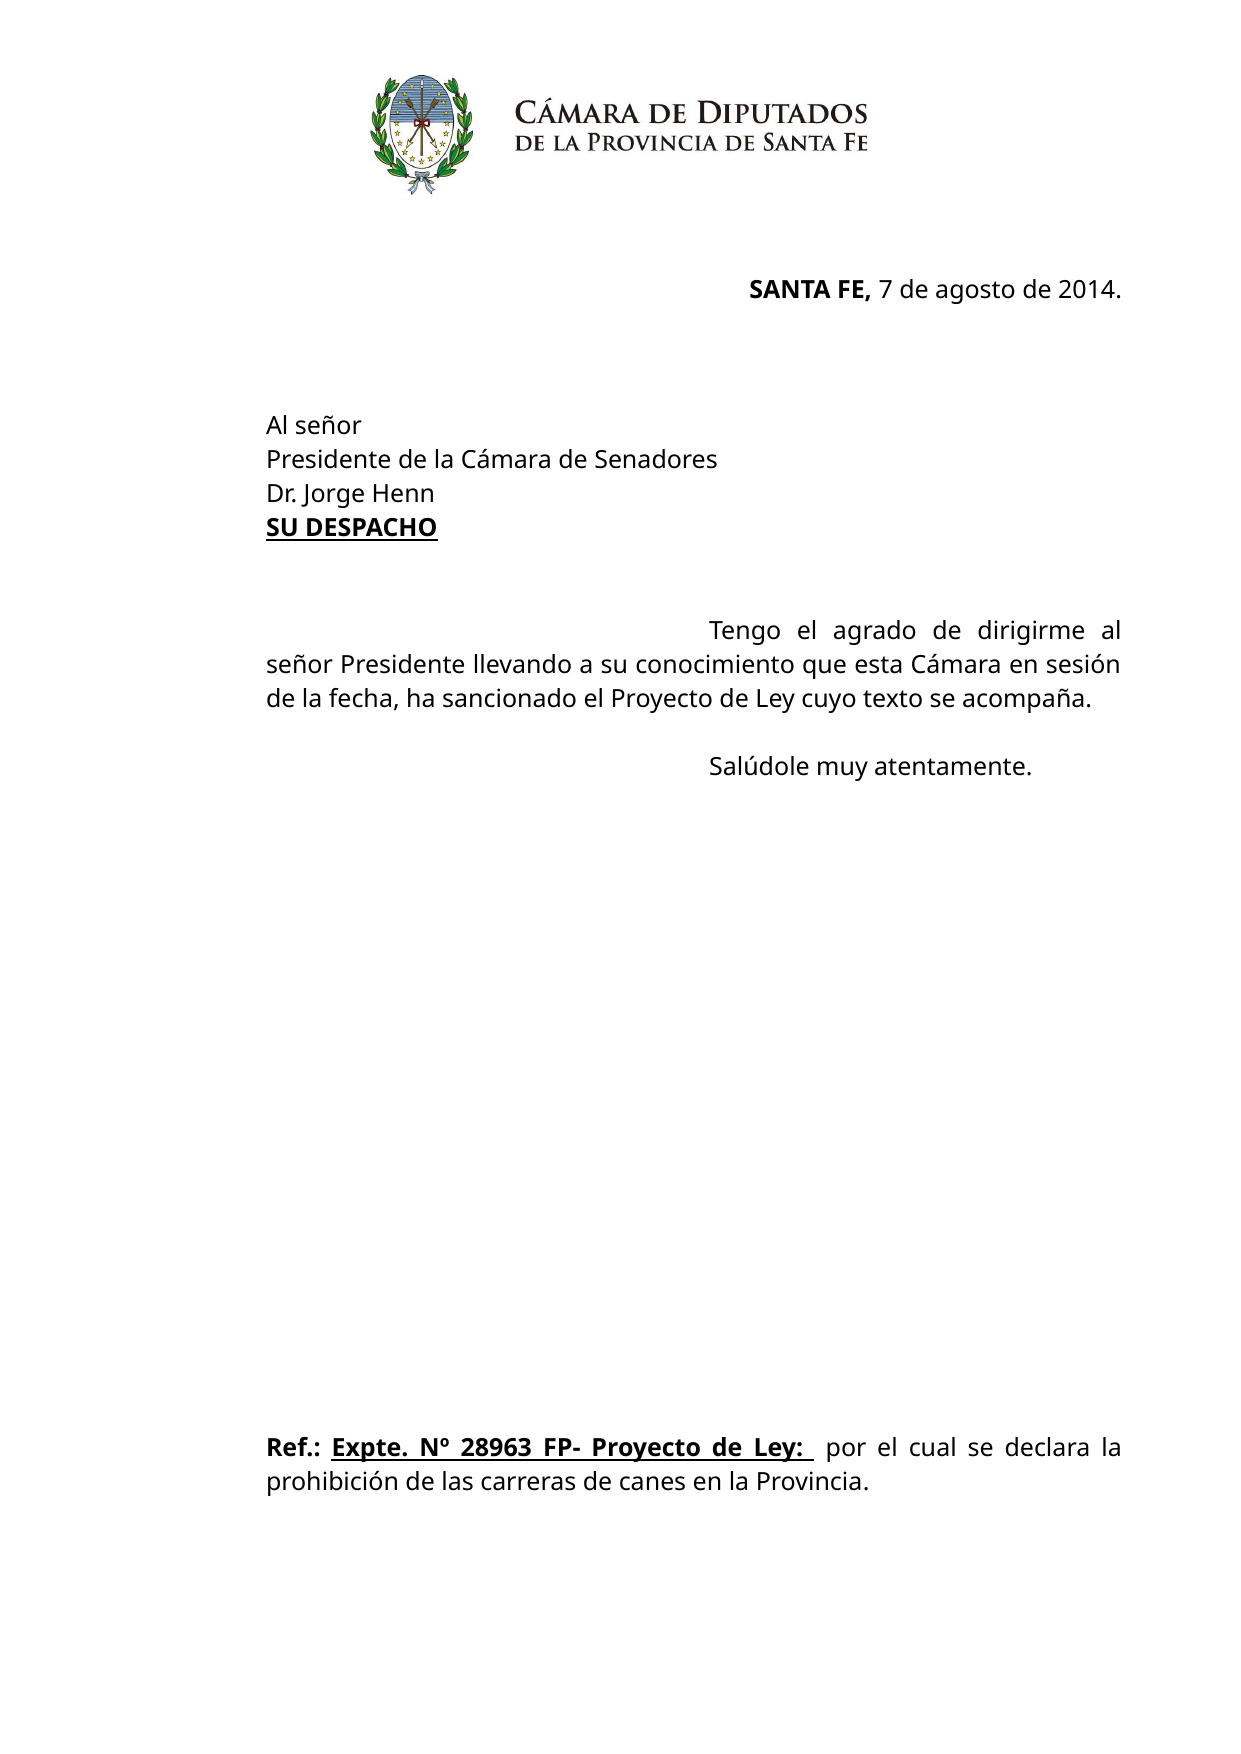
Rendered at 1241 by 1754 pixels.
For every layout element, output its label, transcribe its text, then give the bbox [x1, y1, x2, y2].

text Dr. Jorge Henn [266, 476, 1122, 510]
text Salúdole muy atentamente. [266, 748, 1122, 783]
text SANTA FE, 7 de agosto de 2014. [266, 272, 1122, 306]
text Al señor [266, 408, 1122, 442]
picture [370, 75, 868, 199]
text Ref.: Expte. Nº 28963 FP- Proyecto de Ley: por el cual se declara la prohibición de las carreras de canes en la Provincia. [266, 1430, 1122, 1498]
text Tengo el agrado de dirigirme al señor Presidente llevando a su conocimiento que esta Cámara en sesión de la fecha, ha sancionado el Proyecto de Ley cuyo texto se acompaña. [266, 612, 1122, 714]
text Presidente de la Cámara de Senadores [266, 442, 1122, 476]
text SU DESPACHO [266, 510, 1122, 544]
